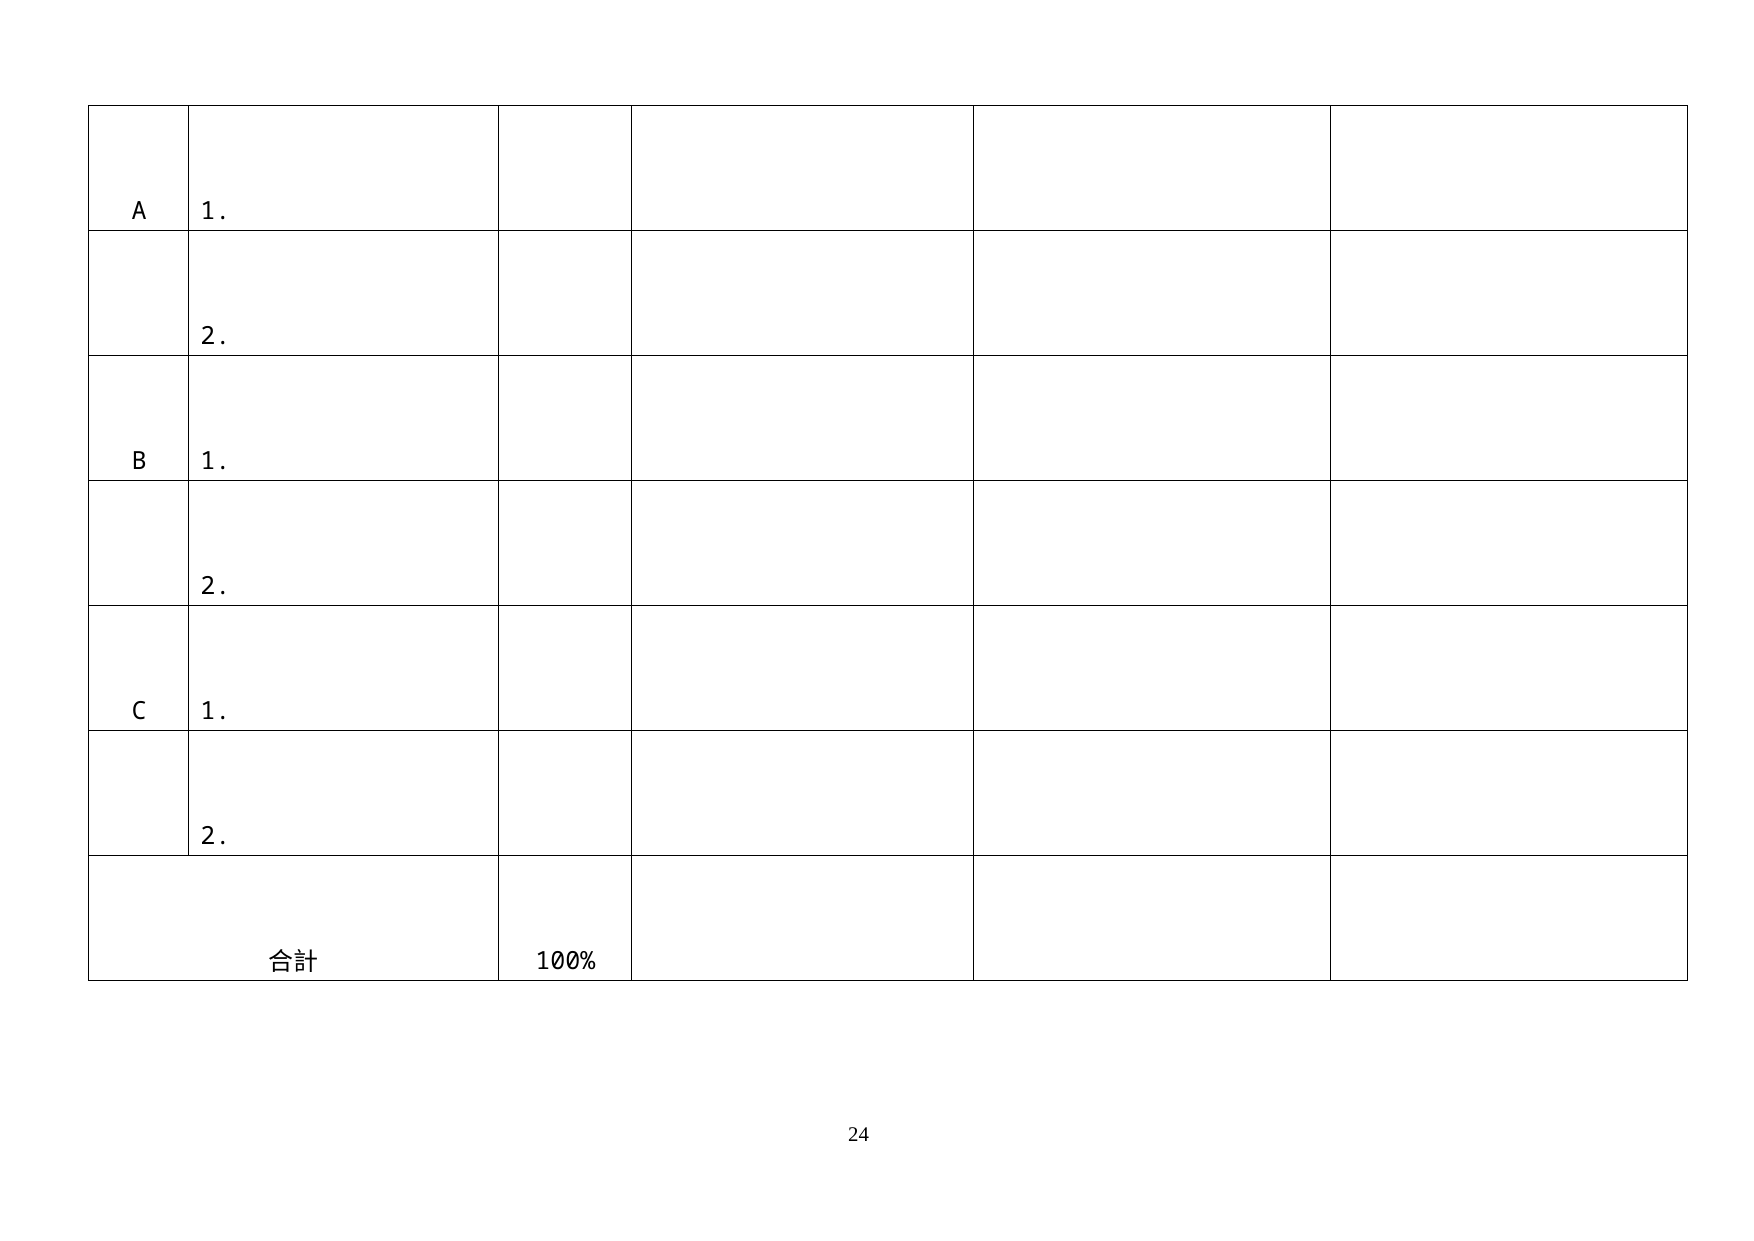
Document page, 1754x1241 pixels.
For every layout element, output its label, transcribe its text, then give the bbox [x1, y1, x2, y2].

table_cell [974, 606, 1330, 730]
table_cell [974, 481, 1330, 605]
table_cell [499, 231, 631, 355]
table_cell [89, 231, 188, 355]
table_cell [1331, 731, 1687, 855]
table_cell [499, 106, 631, 230]
table_cell [89, 481, 188, 605]
table_cell [1331, 356, 1687, 480]
table_cell [974, 231, 1330, 355]
table_cell 合計 [89, 856, 498, 980]
table_cell 1. [189, 106, 498, 230]
table_cell [499, 731, 631, 855]
table_cell [1331, 231, 1687, 355]
table_cell [499, 606, 631, 730]
table_cell [632, 106, 973, 230]
table_cell [1331, 481, 1687, 605]
table_cell 1. [189, 356, 498, 480]
table_cell A [89, 106, 188, 230]
table_cell [632, 481, 973, 605]
table_cell C [89, 606, 188, 730]
table_cell [1331, 606, 1687, 730]
table_cell [499, 481, 631, 605]
table_cell [632, 731, 973, 855]
table_cell 2. [189, 231, 498, 355]
table_cell [1331, 106, 1687, 230]
table_cell [974, 731, 1330, 855]
table_cell [632, 356, 973, 480]
table_cell 2. [189, 731, 498, 855]
table_cell [1331, 856, 1687, 980]
table_cell [632, 606, 973, 730]
table_cell [974, 856, 1330, 980]
table_cell 1. [189, 606, 498, 730]
table_cell [632, 856, 973, 980]
table_cell [499, 356, 631, 480]
table_cell 100% [499, 856, 631, 980]
table_cell [974, 356, 1330, 480]
table_cell [89, 731, 188, 855]
table_cell B [89, 356, 188, 480]
table_cell [974, 106, 1330, 230]
table_cell 2. [189, 481, 498, 605]
table_cell [632, 231, 973, 355]
